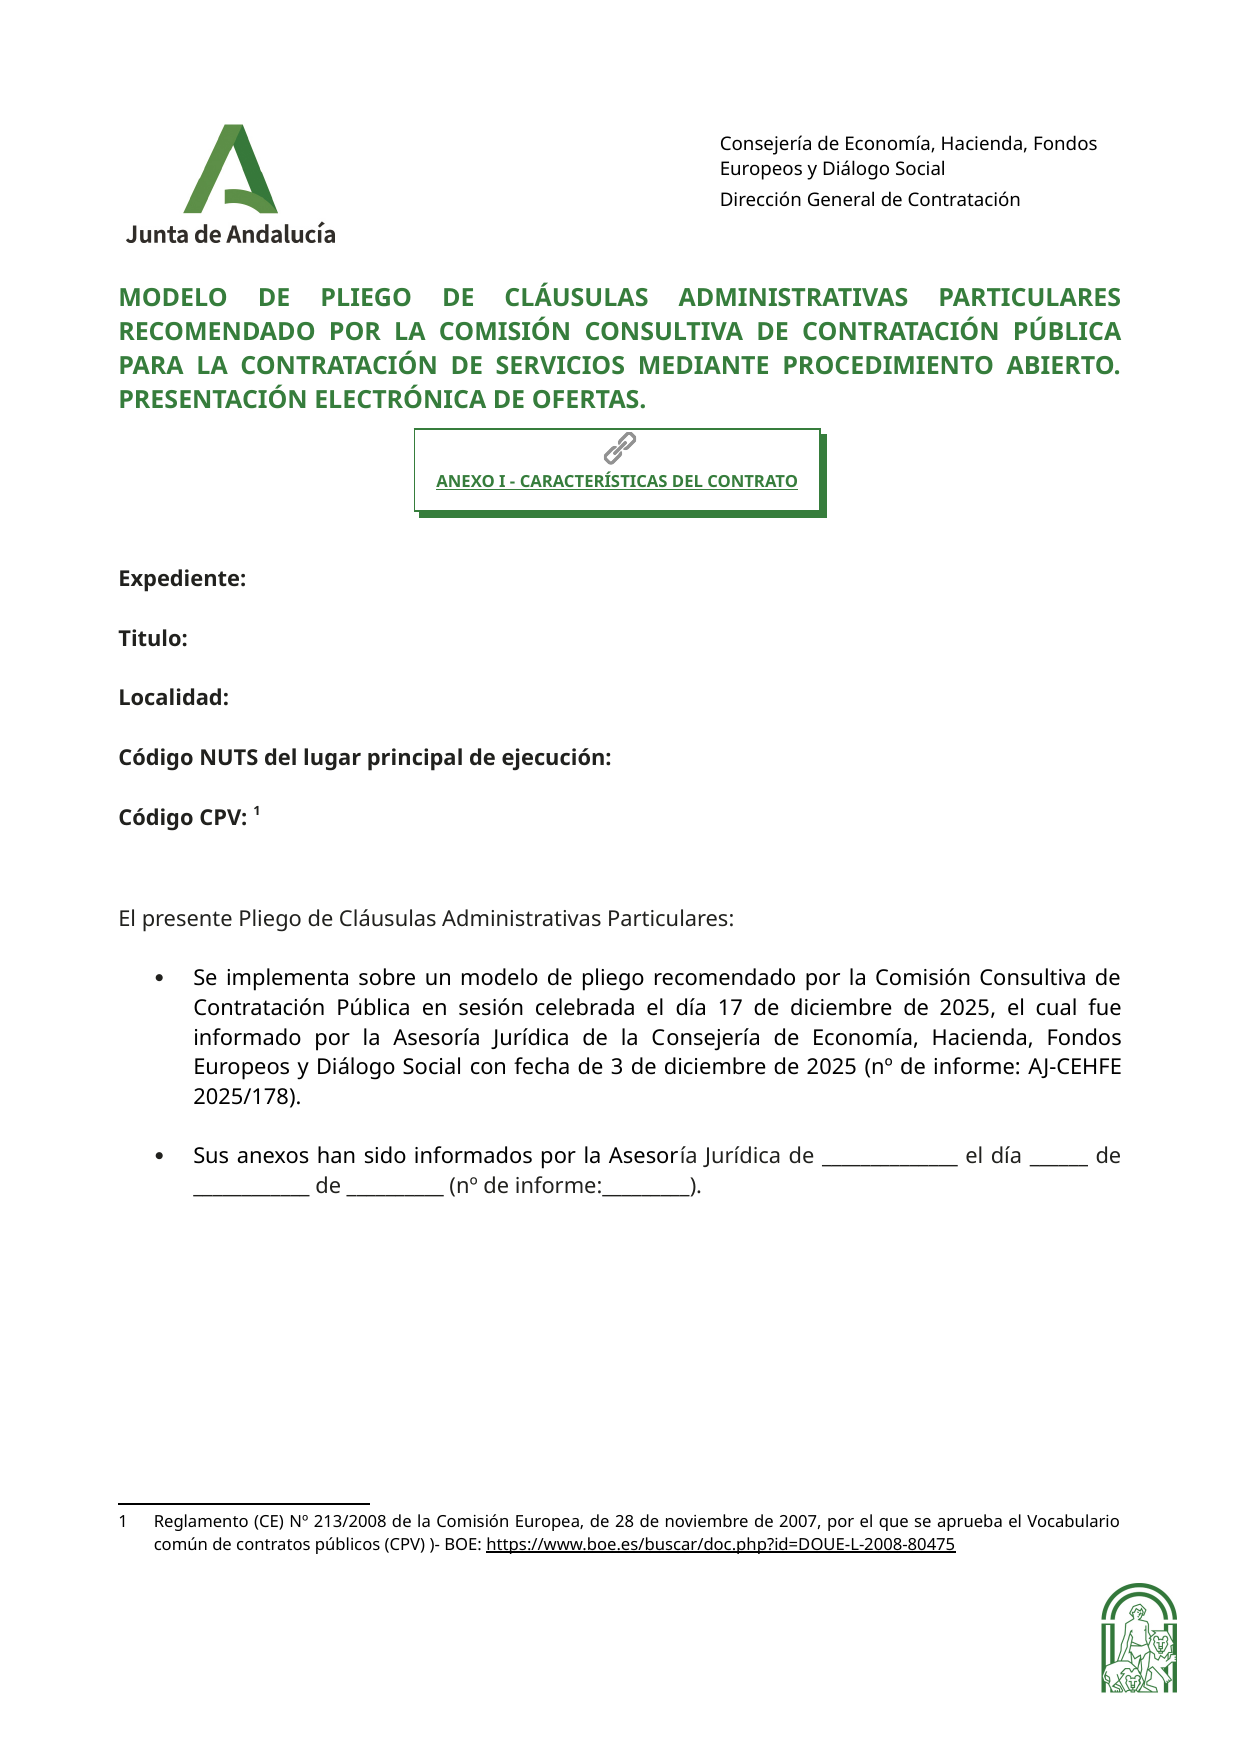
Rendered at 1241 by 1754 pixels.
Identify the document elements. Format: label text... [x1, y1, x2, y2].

list Se implementa sobre un modelo de pliego recomendado por la Comisión Consultiva de Contratación Pública en sesión celebrada el día 17 de diciembre de 2025, el cual fue informado por la Asesoría Jurídica de la Consejería de Economía, Hacienda, Fondos Europeos y Diálogo Social con fecha de 3 de diciembre de 2025 (nº de informe: AJ-CEHFE 2025/178). [156, 962, 1122, 1111]
text Reglamento (CE) Nº 213/2008 de la Comisión Europea, de 28 de noviembre de 2007, por el que se aprueba el Vocabulario común de contratos públicos (CPV) )- BOE: https://www.boe.es/buscar/doc.php?id=DOUE-L-2008-80475 [118, 1509, 1122, 1555]
text Código CPV: [118, 801, 1122, 831]
picture [603, 432, 637, 465]
picture [106, 108, 355, 259]
text El presente Pliego de Cláusulas Administrativas Particulares: [118, 903, 1122, 932]
text Titulo: [118, 623, 1122, 652]
picture [1100, 1582, 1178, 1694]
list Sus anexos han sido informados por la Asesoría Jurídica de ______________ el día ______ de ____________ de __________ (nº de informe:_________). [156, 1140, 1122, 1200]
text Expediente: [118, 563, 1122, 593]
text Localidad: [118, 682, 1122, 712]
text ANEXO I - CARACTERÍSTICAS DEL CONTRATO [415, 430, 819, 510]
text Código NUTS del lugar principal de ejecución: [118, 742, 1122, 772]
text MODELO DE PLIEGO DE CLÁUSULAS ADMINISTRATIVAS PARTICULARES RECOMENDADO POR LA COMISIÓN CONSULTIVA DE CONTRATACIÓN PÚBLICA PARA LA CONTRATACIÓN DE SERVICIOS MEDIANTE PROCEDIMIENTO ABIERTO. PRESENTACIÓN ELECTRÓNICA DE OFERTAS. [118, 280, 1122, 416]
